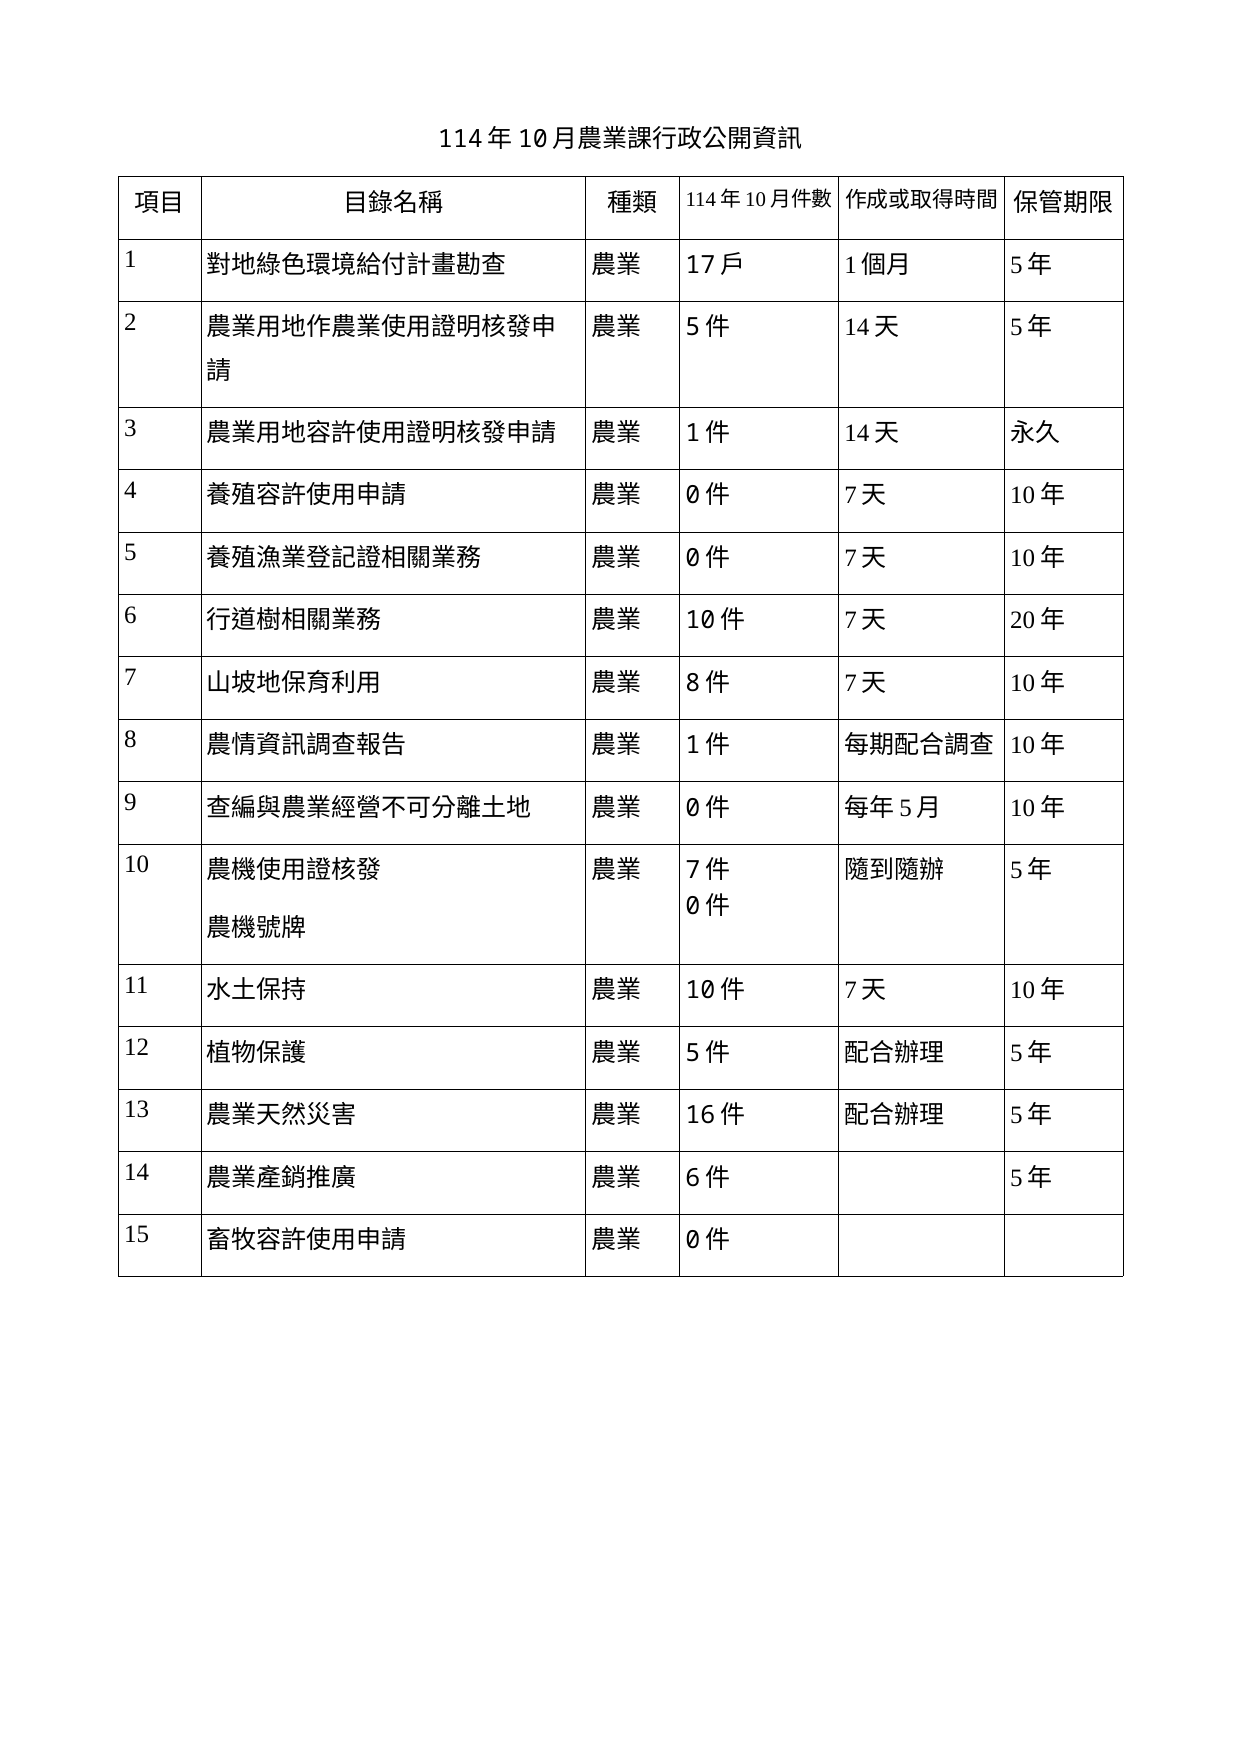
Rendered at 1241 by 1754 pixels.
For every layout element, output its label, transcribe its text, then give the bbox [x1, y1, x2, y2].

table_cell 5 [119, 533, 201, 594]
table_cell 7件 0件 [680, 845, 838, 964]
table_cell 農機使用證核發 農機號牌 [202, 845, 585, 964]
table_cell 7天 [839, 533, 1004, 594]
table_cell 2 [119, 302, 201, 407]
table_cell 0件 [680, 470, 838, 532]
table_cell 1件 [680, 720, 838, 781]
table_cell 山坡地保育利用 [202, 657, 585, 719]
table_cell 10年 [1005, 533, 1123, 594]
table_cell 每年5月 [839, 782, 1004, 843]
table_cell 1個月 [839, 240, 1004, 301]
table_cell 農業 [586, 1027, 679, 1089]
table_cell 農業 [586, 657, 679, 719]
table_cell [1005, 1215, 1123, 1276]
table_cell 6件 [680, 1152, 838, 1213]
table_cell 12 [119, 1027, 201, 1089]
table_cell 10年 [1005, 470, 1123, 532]
table_cell 農業天然災害 [202, 1090, 585, 1151]
table_cell 5年 [1005, 1152, 1123, 1213]
table_cell 隨到隨辦 [839, 845, 1004, 964]
table_cell 0件 [680, 533, 838, 594]
table_header 保管期限 [1005, 177, 1123, 238]
table_cell 配合辦理 [839, 1027, 1004, 1089]
table_cell 1 [119, 240, 201, 301]
table_cell 6 [119, 595, 201, 656]
table_header 項目 [119, 177, 201, 238]
table_header 種類 [586, 177, 679, 238]
table_header 作成或取得時間 [839, 177, 1004, 238]
table_cell 10件 [680, 595, 838, 656]
table_cell 5年 [1005, 240, 1123, 301]
table_cell 9 [119, 782, 201, 843]
table_cell 14 [119, 1152, 201, 1213]
table_cell 5年 [1005, 1090, 1123, 1151]
table_cell 15 [119, 1215, 201, 1276]
table_cell 11 [119, 965, 201, 1026]
table_cell 8件 [680, 657, 838, 719]
table_cell 農業 [586, 470, 679, 532]
table_cell 農業用地容許使用證明核發申請 [202, 408, 585, 469]
table_cell 17戶 [680, 240, 838, 301]
table_cell 7天 [839, 595, 1004, 656]
table_cell 查編與農業經營不可分離土地 [202, 782, 585, 843]
table_cell 農業 [586, 302, 679, 407]
table_cell 水土保持 [202, 965, 585, 1026]
table_cell 14天 [839, 408, 1004, 469]
table_cell 14天 [839, 302, 1004, 407]
table_cell 20年 [1005, 595, 1123, 656]
table_cell [839, 1152, 1004, 1213]
table_cell 農業 [586, 845, 679, 964]
table_cell [839, 1215, 1004, 1276]
table_cell 農業 [586, 720, 679, 781]
table_cell 13 [119, 1090, 201, 1151]
table_cell 1件 [680, 408, 838, 469]
table_cell 農業 [586, 1152, 679, 1213]
table_cell 5年 [1005, 1027, 1123, 1089]
table_cell 畜牧容許使用申請 [202, 1215, 585, 1276]
table_cell 7 [119, 657, 201, 719]
table_cell 農業 [586, 533, 679, 594]
table_cell 10年 [1005, 720, 1123, 781]
table_cell 7天 [839, 657, 1004, 719]
table_cell 配合辦理 [839, 1090, 1004, 1151]
table_cell 農業 [586, 408, 679, 469]
table_cell 10年 [1005, 782, 1123, 843]
table_cell 16件 [680, 1090, 838, 1151]
table_cell 農業 [586, 1215, 679, 1276]
table_cell 5年 [1005, 845, 1123, 964]
table_cell 農業 [586, 965, 679, 1026]
table_header 114年10月件數 [680, 177, 838, 238]
table_cell 行道樹相關業務 [202, 595, 585, 656]
table_cell 農業 [586, 782, 679, 843]
table_cell 10年 [1005, 965, 1123, 1026]
text 114年10月農業課行政公開資訊 [118, 118, 1122, 154]
table_cell 養殖容許使用申請 [202, 470, 585, 532]
table_cell 3 [119, 408, 201, 469]
table_cell 4 [119, 470, 201, 532]
table_cell 10件 [680, 965, 838, 1026]
table_cell 農業 [586, 595, 679, 656]
table_cell 永久 [1005, 408, 1123, 469]
table_cell 植物保護 [202, 1027, 585, 1089]
table_cell 每期配合調查 [839, 720, 1004, 781]
table_cell 養殖漁業登記證相關業務 [202, 533, 585, 594]
table_cell 7天 [839, 470, 1004, 532]
table_cell 7天 [839, 965, 1004, 1026]
table_cell 0件 [680, 1215, 838, 1276]
table_cell 農情資訊調查報告 [202, 720, 585, 781]
table_cell 5年 [1005, 302, 1123, 407]
table_cell 農業用地作農業使用證明核發申請 [202, 302, 585, 407]
table_cell 5件 [680, 302, 838, 407]
table_cell 農業 [586, 1090, 679, 1151]
table_cell 0件 [680, 782, 838, 843]
table_cell 農業 [586, 240, 679, 301]
table_cell 對地綠色環境給付計畫勘查 [202, 240, 585, 301]
table_cell 10 [119, 845, 201, 964]
table_header 目錄名稱 [202, 177, 585, 238]
table_cell 8 [119, 720, 201, 781]
table_cell 5件 [680, 1027, 838, 1089]
table_cell 農業產銷推廣 [202, 1152, 585, 1213]
table_cell 10年 [1005, 657, 1123, 719]
